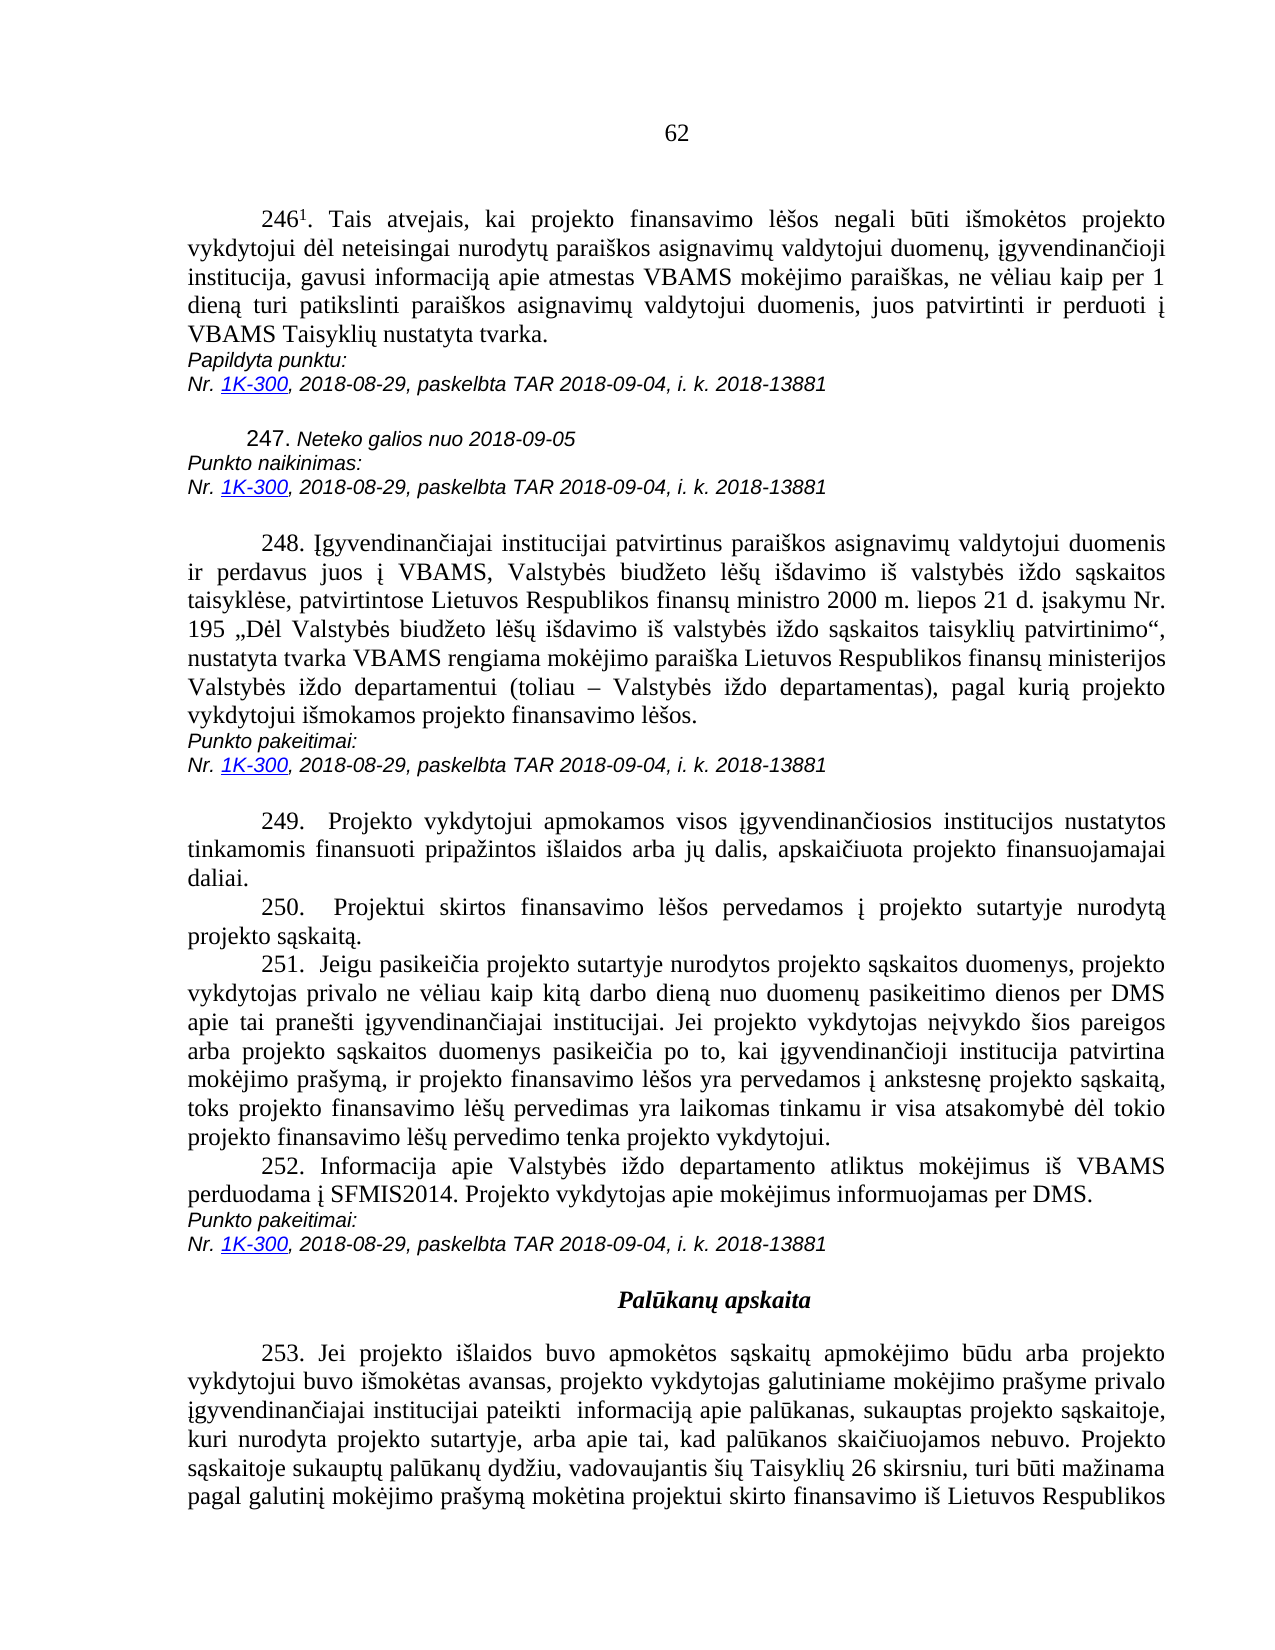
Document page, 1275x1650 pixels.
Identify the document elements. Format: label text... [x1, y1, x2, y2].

subtitle Palūkanų apskaita [187, 1285, 1167, 1314]
text Nr. 1K-300, 2018-08-29, paskelbta TAR 2018-09-04, i. k. 2018-13881 [187, 753, 1167, 777]
text Punkto pakeitimai: [187, 1208, 1167, 1232]
text Nr. 1K-300, 2018-08-29, paskelbta TAR 2018-09-04, i. k. 2018-13881 [187, 475, 1167, 499]
text 251. Jeigu pasikeičia projekto sutartyje nurodytos projekto sąskaitos duomenys, projekto vykdytojas privalo ne vėliau kaip kitą darbo dieną nuo duomenų pasikeitimo dienos per DMS apie tai pranešti įgyvendinančiajai institucijai. Jei projekto vykdytojas neįvykdo šios pareigos arba projekto sąskaitos duomenys pasikeičia po to, kai įgyvendinančioji institucija patvirtina mokėjimo prašymą, ir projekto finansavimo lėšos yra pervedamos į ankstesnę projekto sąskaitą, toks projekto finansavimo lėšų pervedimas yra laikomas tinkamu ir visa atsakomybė dėl tokio projekto finansavimo lėšų pervedimo tenka projekto vykdytojui. [187, 949, 1167, 1151]
text Nr. 1K-300, 2018-08-29, paskelbta TAR 2018-09-04, i. k. 2018-13881 [187, 372, 1167, 396]
text 253. Jei projekto išlaidos buvo apmokėtos sąskaitų apmokėjimo būdu arba projekto vykdytojui buvo išmokėtas avansas, projekto vykdytojas galutiniame mokėjimo prašyme privalo įgyvendinančiajai institucijai pateikti informaciją apie palūkanas, sukauptas projekto sąskaitoje, kuri nurodyta projekto sutartyje, arba apie tai, kad palūkanos skaičiuojamos nebuvo. Projekto sąskaitoje sukauptų palūkanų dydžiu, vadovaujantis šių Taisyklių 26 skirsniu, turi būti mažinama pagal galutinį mokėjimo prašymą mokėtina projektui skirto finansavimo iš Lietuvos Respublikos [187, 1338, 1167, 1510]
text 249. Projekto vykdytojui apmokamos visos įgyvendinančiosios institucijos nustatytos tinkamomis finansuoti pripažintos išlaidos arba jų dalis, apskaičiuota projekto finansuojamajai daliai. [187, 806, 1167, 892]
text Nr. 1K-300, 2018-08-29, paskelbta TAR 2018-09-04, i. k. 2018-13881 [187, 1232, 1167, 1256]
text 2461. Tais atvejais, kai projekto finansavimo lėšos negali būti išmokėtos projekto vykdytojui dėl neteisingai nurodytų paraiškos asignavimų valdytojui duomenų, įgyvendinančioji institucija, gavusi informaciją apie atmestas VBAMS mokėjimo paraiškas, ne vėliau kaip per 1 dieną turi patikslinti paraiškos asignavimų valdytojui duomenis, juos patvirtinti ir perduoti į VBAMS Taisyklių nustatyta tvarka. [187, 204, 1167, 348]
text 248. Įgyvendinančiajai institucijai patvirtinus paraiškos asignavimų valdytojui duomenis ir perdavus juos į VBAMS, Valstybės biudžeto lėšų išdavimo iš valstybės iždo sąskaitos taisyklėse, patvirtintose Lietuvos Respublikos finansų ministro 2000 m. liepos 21 d. įsakymu Nr. 195 „Dėl Valstybės biudžeto lėšų išdavimo iš valstybės iždo sąskaitos taisyklių patvirtinimo“, nustatyta tvarka VBAMS rengiama mokėjimo paraiška Lietuvos Respublikos finansų ministerijos Valstybės iždo departamentui (toliau – Valstybės iždo departamentas), pagal kurią projekto vykdytojui išmokamos projekto finansavimo lėšos. [187, 528, 1167, 729]
text 250. Projektui skirtos finansavimo lėšos pervedamos į projekto sutartyje nurodytą projekto sąskaitą. [187, 892, 1167, 949]
text 252. Informacija apie Valstybės iždo departamento atliktus mokėjimus iš VBAMS perduodama į SFMIS2014. Projekto vykdytojas apie mokėjimus informuojamas per DMS. [187, 1151, 1167, 1208]
text Punkto naikinimas: [187, 451, 1167, 475]
text Punkto pakeitimai: [187, 729, 1167, 753]
text 247. Neteko galios nuo 2018-09-05 [187, 425, 1167, 451]
text Papildyta punktu: [187, 348, 1167, 372]
